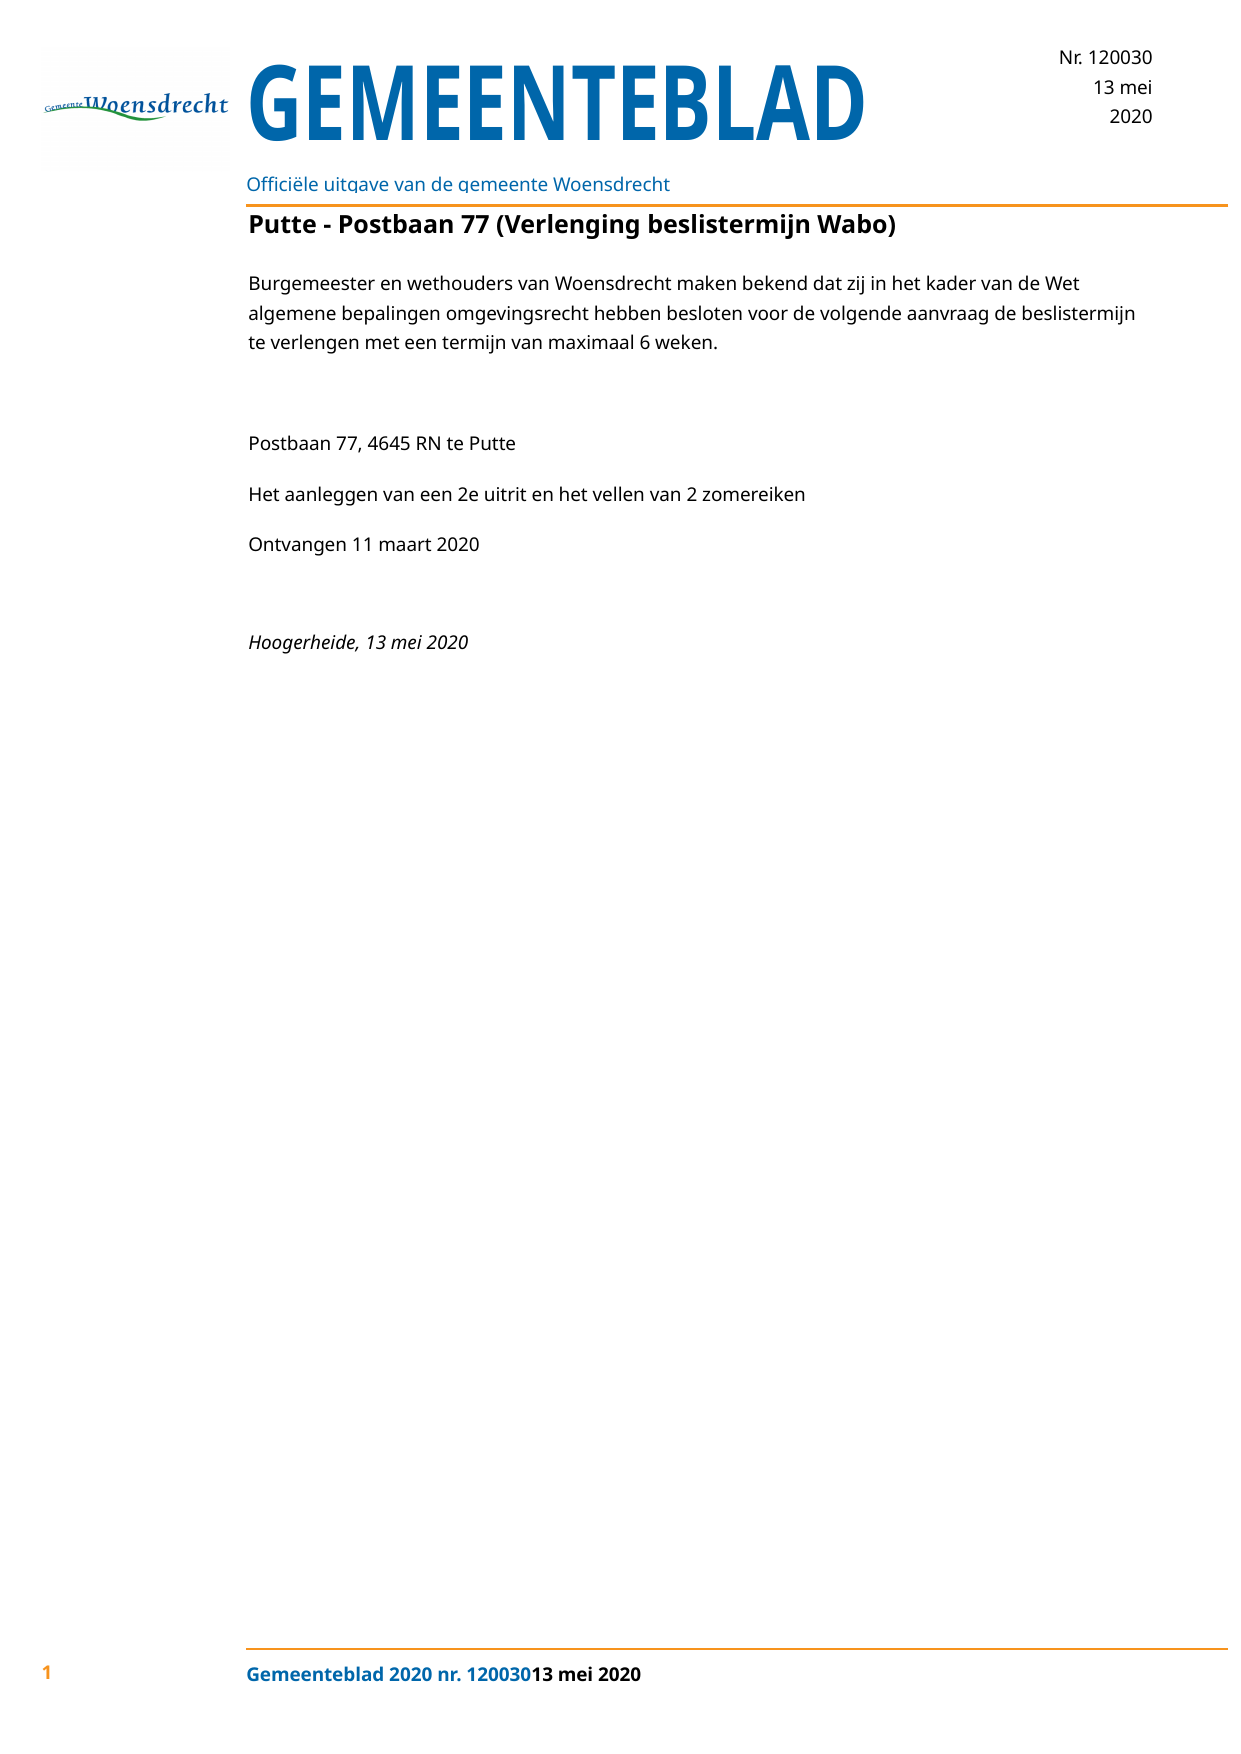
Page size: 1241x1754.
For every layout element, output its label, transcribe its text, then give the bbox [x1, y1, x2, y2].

picture [41, 47, 231, 172]
text Het aanleggen van een 2e uitrit en het vellen van 2 zomereiken [248, 481, 1152, 506]
text Burgemeester en wethouders van Woensdrecht maken bekend dat zij in het kader van de Wet algemene bepalingen omgevingsrecht hebben besloten voor de volgende aanvraag de beslistermijn te verlengen met een termijn van maximaal 6 weken. [248, 270, 1152, 355]
text Postbaan 77, 4645 RN te Putte [248, 430, 1152, 456]
text Hoogerheide, 13 mei 2020 [248, 629, 1152, 655]
text Putte - Postbaan 77 (Verlenging beslistermijn Wabo) [248, 207, 1152, 241]
text Ontvangen 11 maart 2020 [248, 531, 1152, 557]
